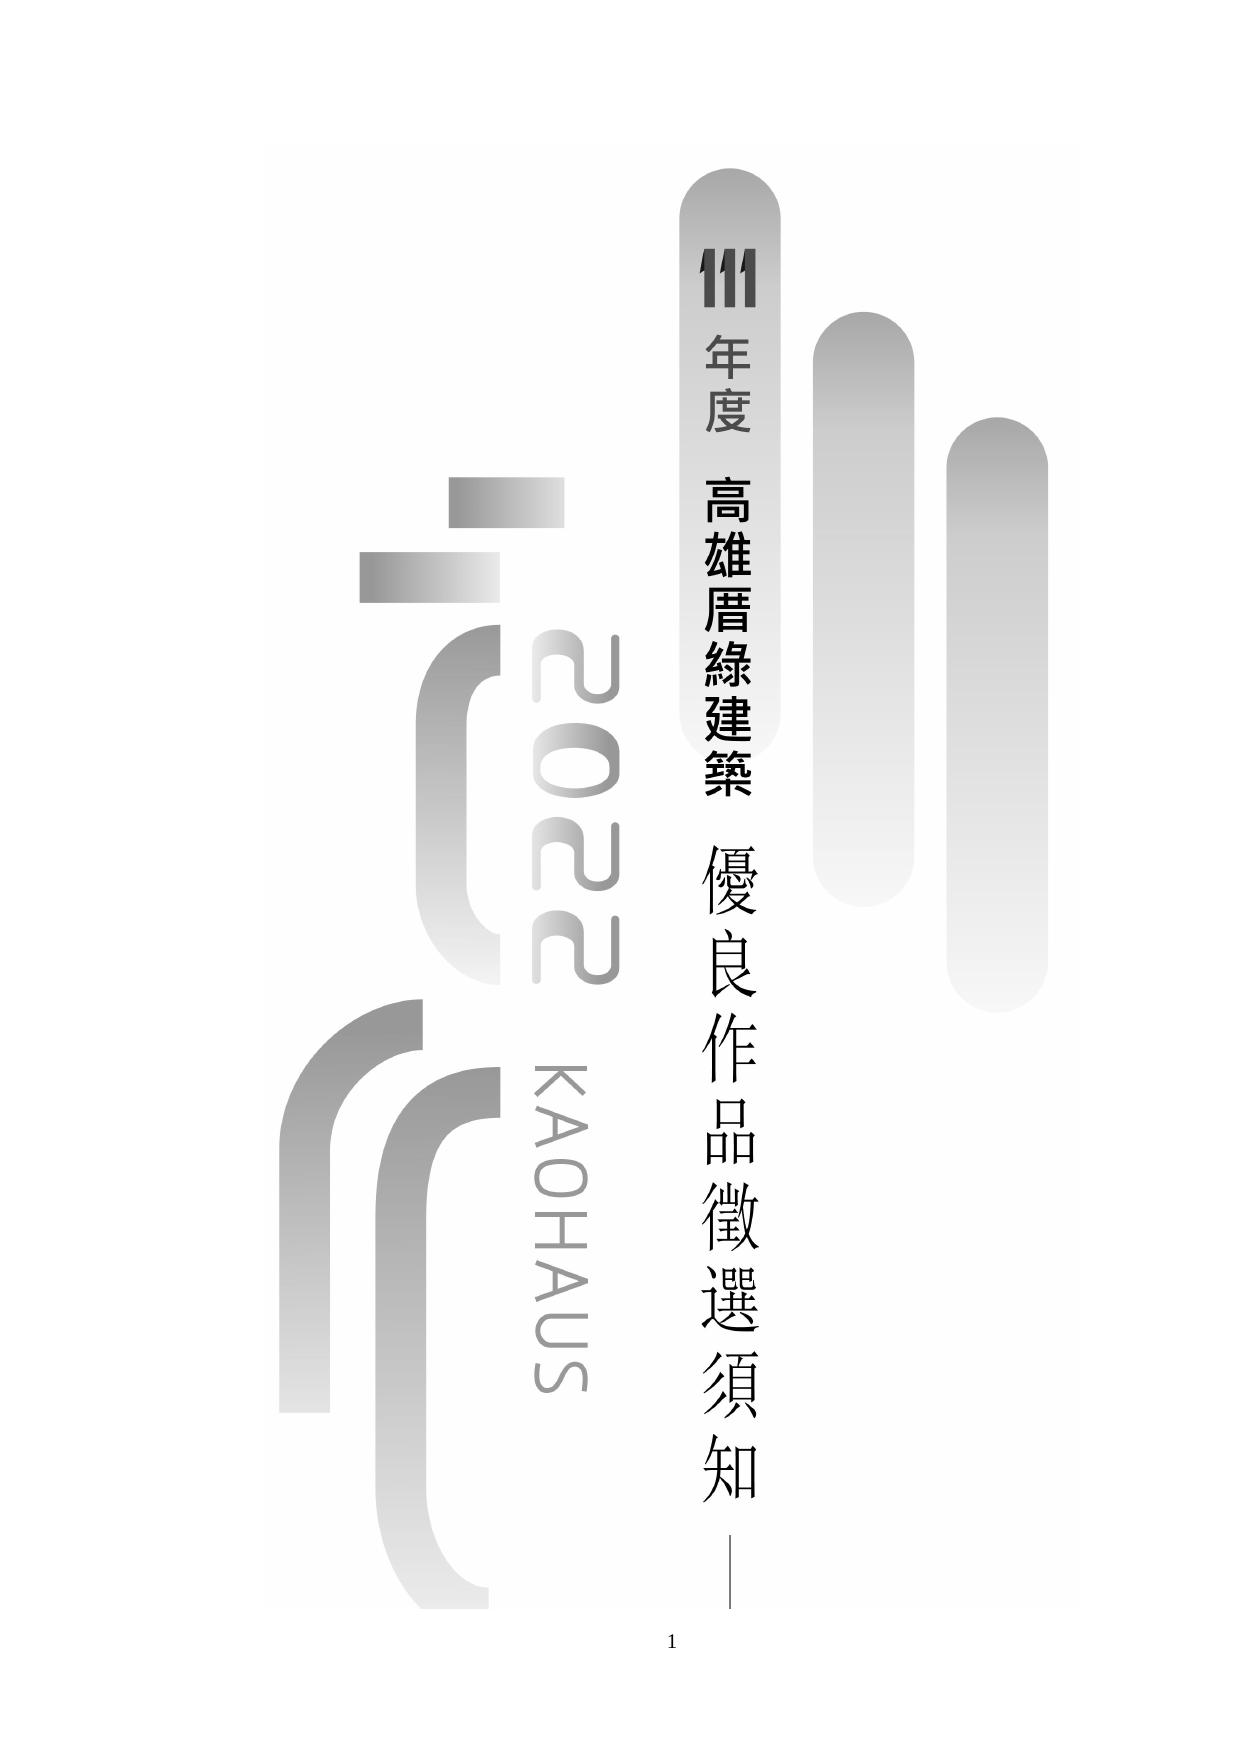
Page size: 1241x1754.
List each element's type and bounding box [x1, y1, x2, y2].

picture [262, 145, 1081, 1609]
